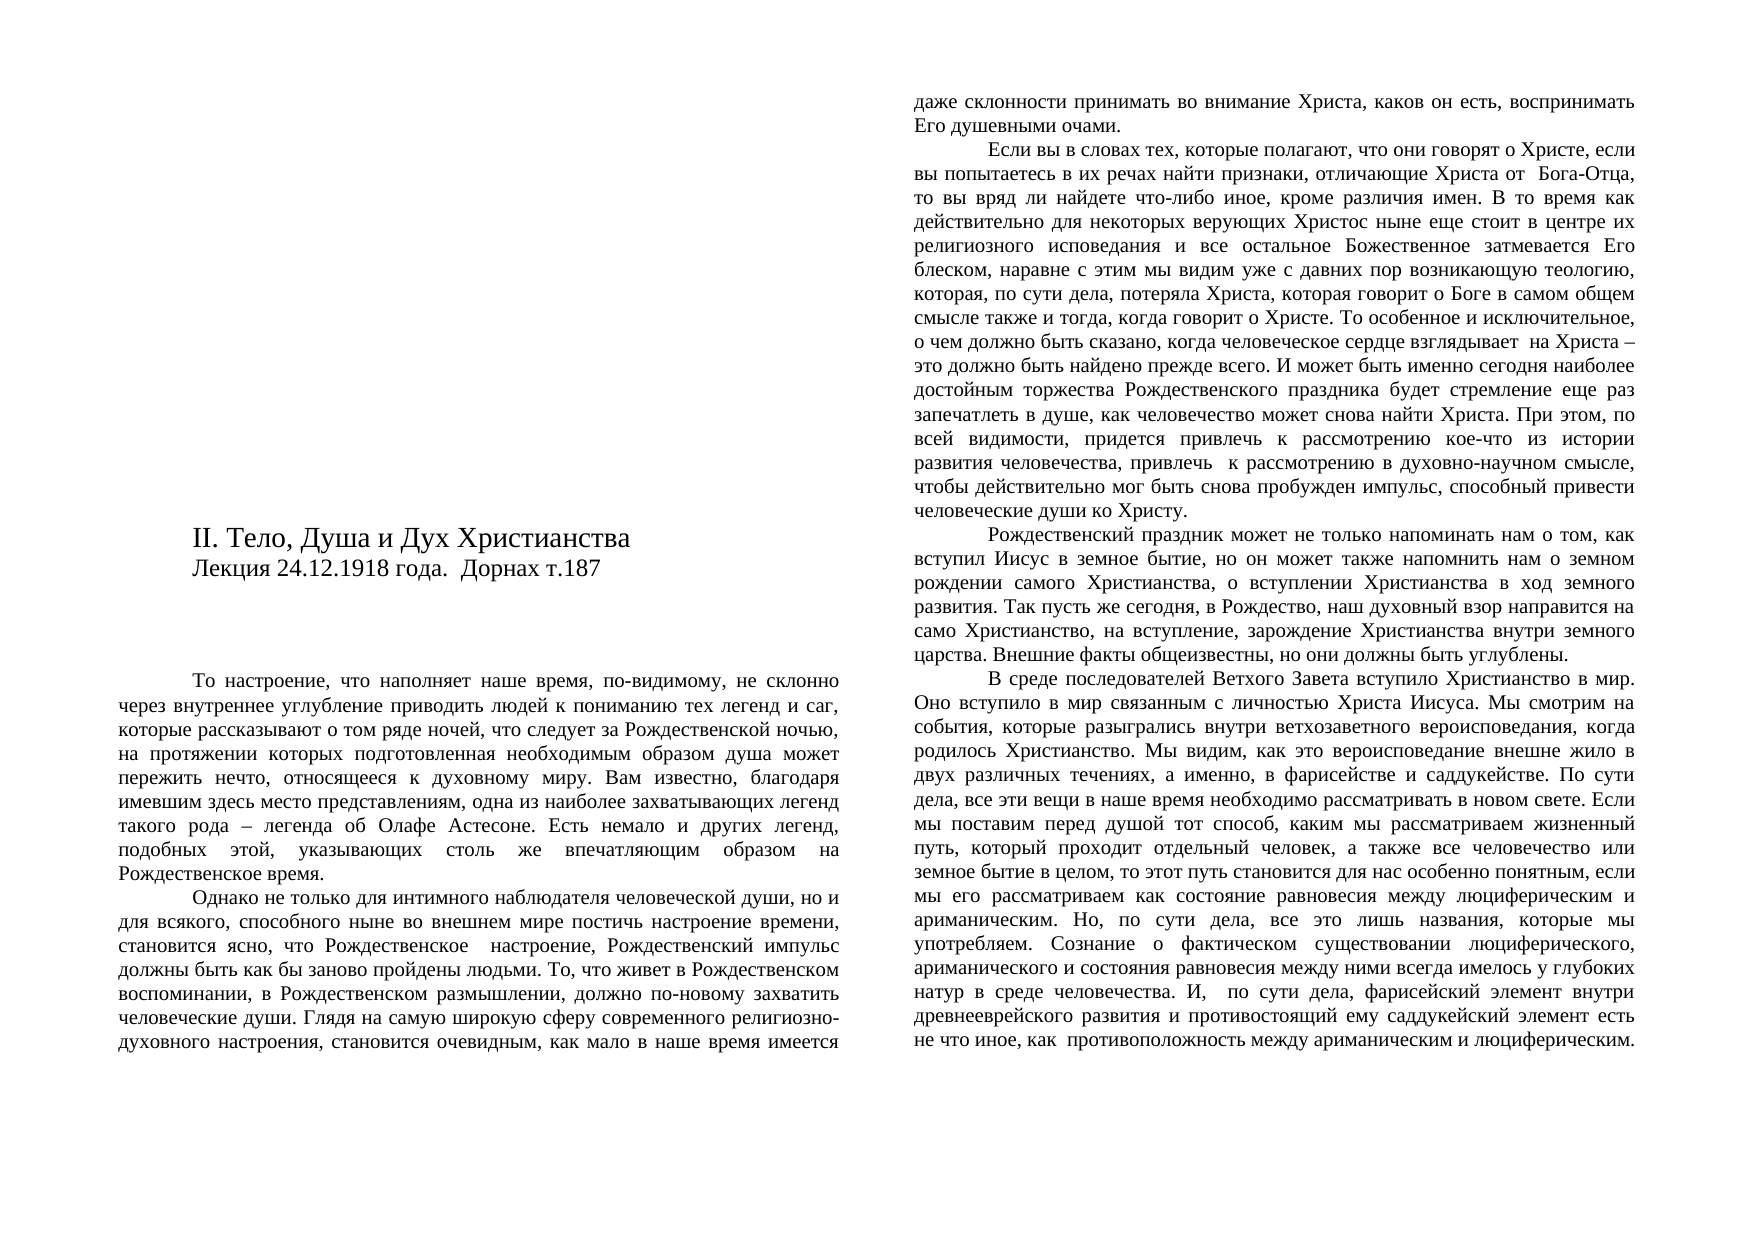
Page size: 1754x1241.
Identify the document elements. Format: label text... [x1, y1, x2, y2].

text Если вы в словах тех, которые полагают, что они говорят о Христе, если вы попытаетесь в их речах найти признаки, отличающие Христа от Бога-Отца, то вы вряд ли найдете что-либо иное, кроме различия имен. В то время как действительно для некоторых верующих Христос ныне еще стоит в центре их религиозного исповедания и все остальное Божественное затмевается Его блеском, наравне с этим мы видим уже с давних пор возникающую теологию, которая, по сути дела, потеряла Христа, которая говорит о Боге в самом общем смысле также и тогда, когда говорит о Христе. То особенное и исключительное, о чем должно быть сказано, когда человеческое сердце взглядывает на Христа – это должно быть найдено прежде всего. И может быть именно сегодня наиболее достойным торжества Рождественского праздника будет стремление еще раз запечатлеть в душе, как человечество может снова найти Христа. При этом, по всей видимости, придется привлечь к рассмотрению кое-что из истории развития человечества, привлечь к рассмотрению в духовно-научном смысле, чтобы действительно мог быть снова пробужден импульс, способный привести человеческие души ко Христу. [914, 137, 1636, 522]
text То настроение, что наполняет наше время, по-видимому, не склонно через внутреннее углубление приводить людей к пониманию тех легенд и саг, которые рассказывают о том ряде ночей, что следует за Рождественской ночью, на протяжении которых подготовленная необходимым образом душа может пережить нечто, относящееся к духовному миру. Вам известно, благодаря имевшим здесь место представлениям, одна из наиболее захватывающих легенд такого рода – легенда об Олафе Астесоне. Есть немало и других легенд, подобных этой, указывающих столь же впечатляющим образом на Рождественское время. [118, 668, 840, 885]
text II. Тело, Душа и Дух Христианства [118, 520, 840, 553]
text даже склонности принимать во внимание Христа, каков он есть, воспринимать Его душевными очами. [914, 89, 1636, 137]
text Однако не только для интимного наблюдателя человеческой души, но и для всякого, способного ныне во внешнем мире постичь настроение времени, становится ясно, что Рождественское настроение, Рождественский импульс должны быть как бы заново пройдены людьми. То, что живет в Рождественском воспоминании, в Рождественском размышлении, должно по-новому захватить человеческие души. Глядя на самую широкую сферу современного религиозно-духовного настроения, становится очевидным, как мало в наше время имеется [118, 885, 840, 1053]
text В среде последователей Ветхого Завета вступило Христианство в мир. Оно вступило в мир связанным с личностью Христа Иисуса. Мы смотрим на события, которые разыгрались внутри ветхозаветного вероисповедания, когда родилось Христианство. Мы видим, как это вероисповедание внешне жило в двух различных течениях, а именно, в фарисействе и саддукействе. По сути дела, все эти вещи в наше время необходимо рассматривать в новом свете. Если мы поставим перед душой тот способ, каким мы рассматриваем жизненный путь, который проходит отдельный человек, а также все человечество или земное бытие в целом, то этот путь становится для нас особенно понятным, если мы его рассматриваем как состояние равновесия между люциферическим и ариманическим. Но, по сути дела, все это лишь названия, которые мы употребляем. Сознание о фактическом существовании люциферического, ариманического и состояния равновесия между ними всегда имелось у глубоких натур в среде человечества. И, по сути дела, фарисейский элемент внутри древнееврейского развития и противостоящий ему саддукейский элемент есть не что иное, как противоположность между ариманическим и люциферическим. [914, 666, 1636, 1051]
text Рождественский праздник может не только напоминать нам о том, как вступил Иисус в земное бытие, но он может также напомнить нам о земном рождении самого Христианства, о вступлении Христианства в ход земного развития. Так пусть же сегодня, в Рождество, наш духовный взор направится на само Христианство, на вступление, зарождение Христианства внутри земного царства. Внешние факты общеизвестны, но они должны быть углублены. [914, 522, 1636, 666]
text Лекция 24.12.1918 года. Дорнах т.187 [118, 553, 840, 582]
